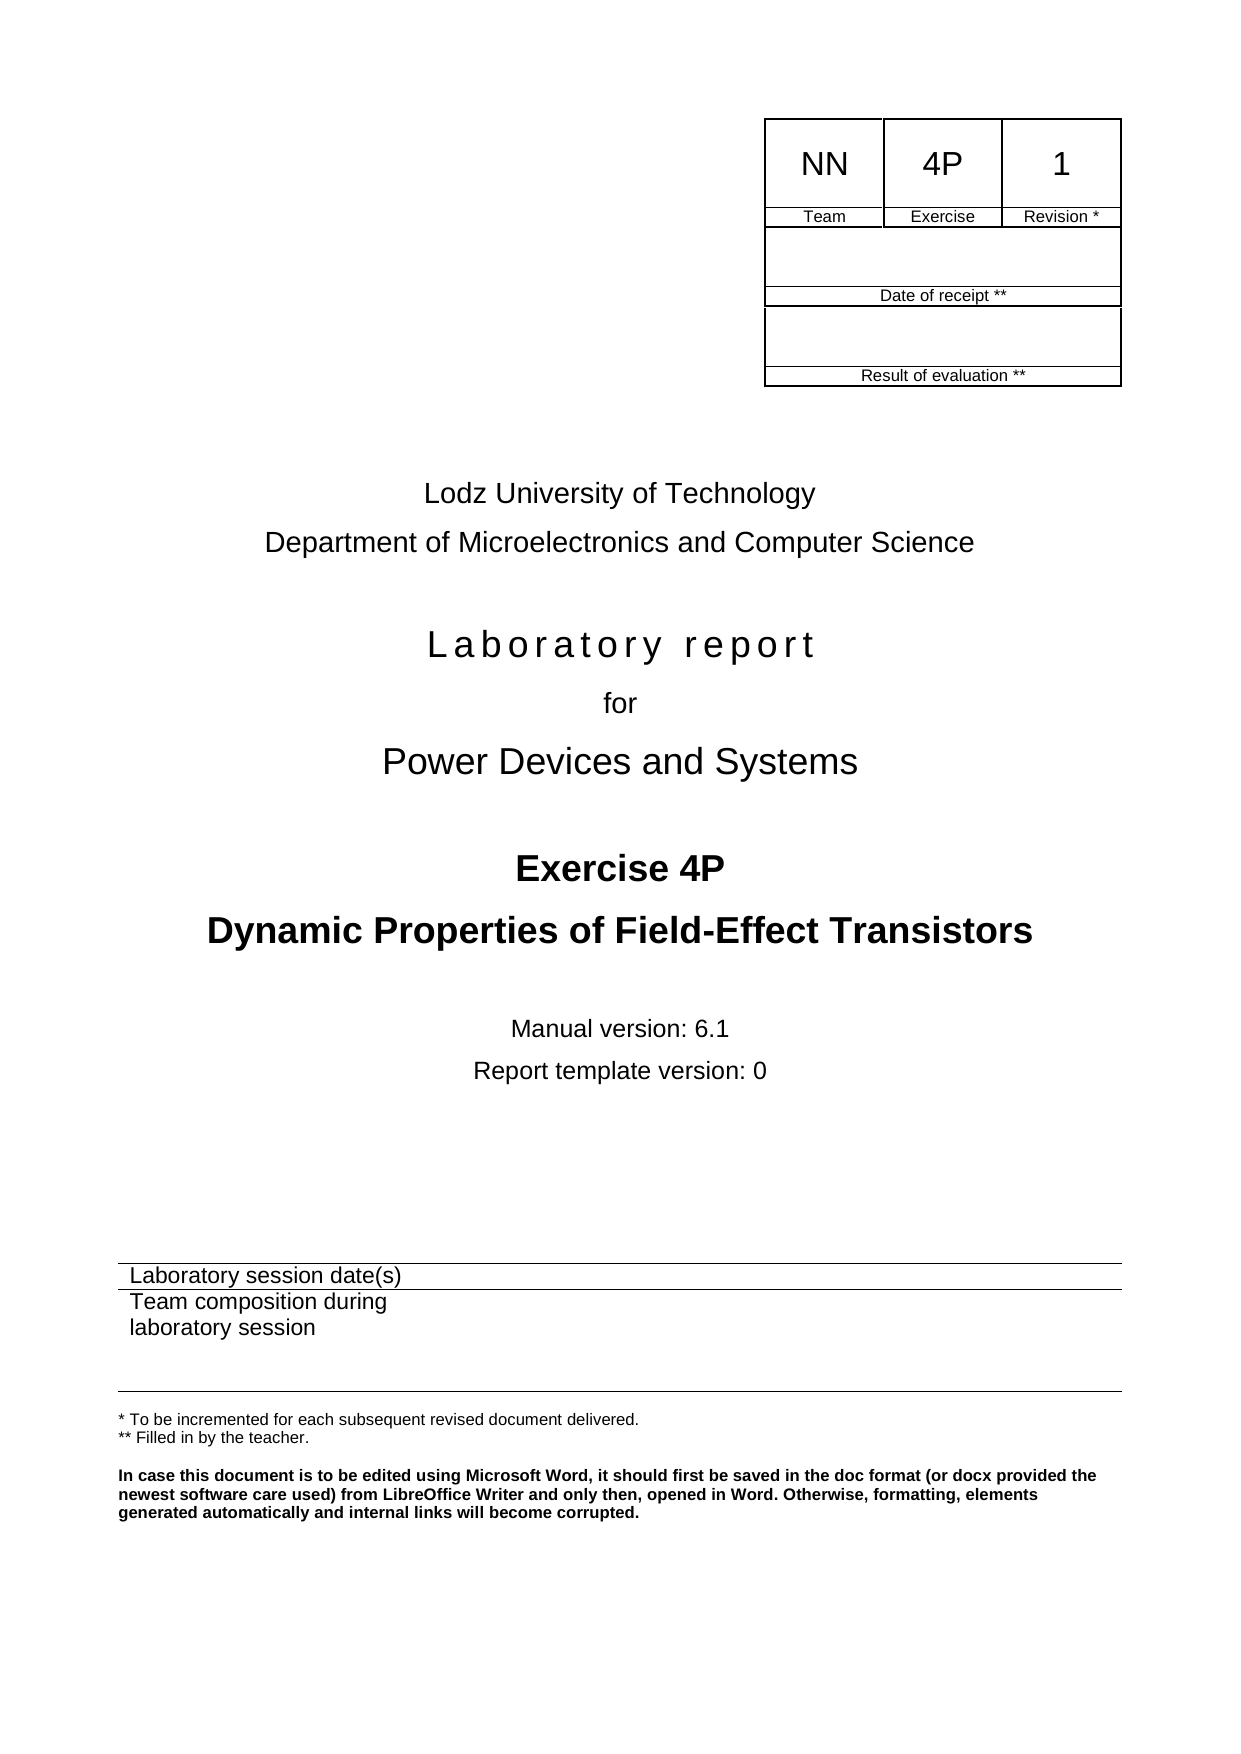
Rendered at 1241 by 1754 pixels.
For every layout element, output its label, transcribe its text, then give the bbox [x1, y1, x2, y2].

text ** Filled in by the teacher. [118, 1428, 1122, 1447]
table_cell [118, 788, 1122, 841]
table_cell Date of receipt ** [766, 287, 1120, 305]
table_header Lodz University of Technology Department of Microelectronics and Computer Science [118, 471, 1122, 564]
table_cell [118, 565, 1122, 618]
table_cell [118, 1091, 1122, 1179]
table_header Laboratory session date(s) [118, 1264, 499, 1289]
table_cell [766, 228, 1120, 286]
text In case this document is to be edited using Microsoft Word, it should first be saved in the doc format (or docx provided the newest software care used) from LibreOffice Writer and only then, opened in Word. Otherwise, formatting, elements generated automatically and internal links will become corrupted. [118, 1466, 1122, 1522]
table_cell Team [766, 208, 882, 226]
table_cell Exercise 4P Dynamic Properties of Field-Effect Transistors Manual version: 6.1 Report template version: 0 [118, 841, 1122, 1091]
table_cell Exercise [885, 208, 1001, 226]
table_header 4P [885, 120, 1001, 207]
table_header [499, 1264, 1122, 1289]
table_cell Result of evaluation ** [766, 367, 1120, 385]
table_cell Revision * [1003, 208, 1120, 226]
table_cell Laboratory report for Power Devices and Systems [118, 618, 1122, 788]
table_header NN [766, 120, 882, 207]
table_cell Team composition during laboratory session [118, 1290, 499, 1391]
table_cell [499, 1290, 1122, 1391]
text * To be incremented for each subsequent revised document delivered. [118, 1410, 1122, 1428]
table_header 1 [1003, 120, 1120, 207]
table_cell [766, 308, 1120, 366]
